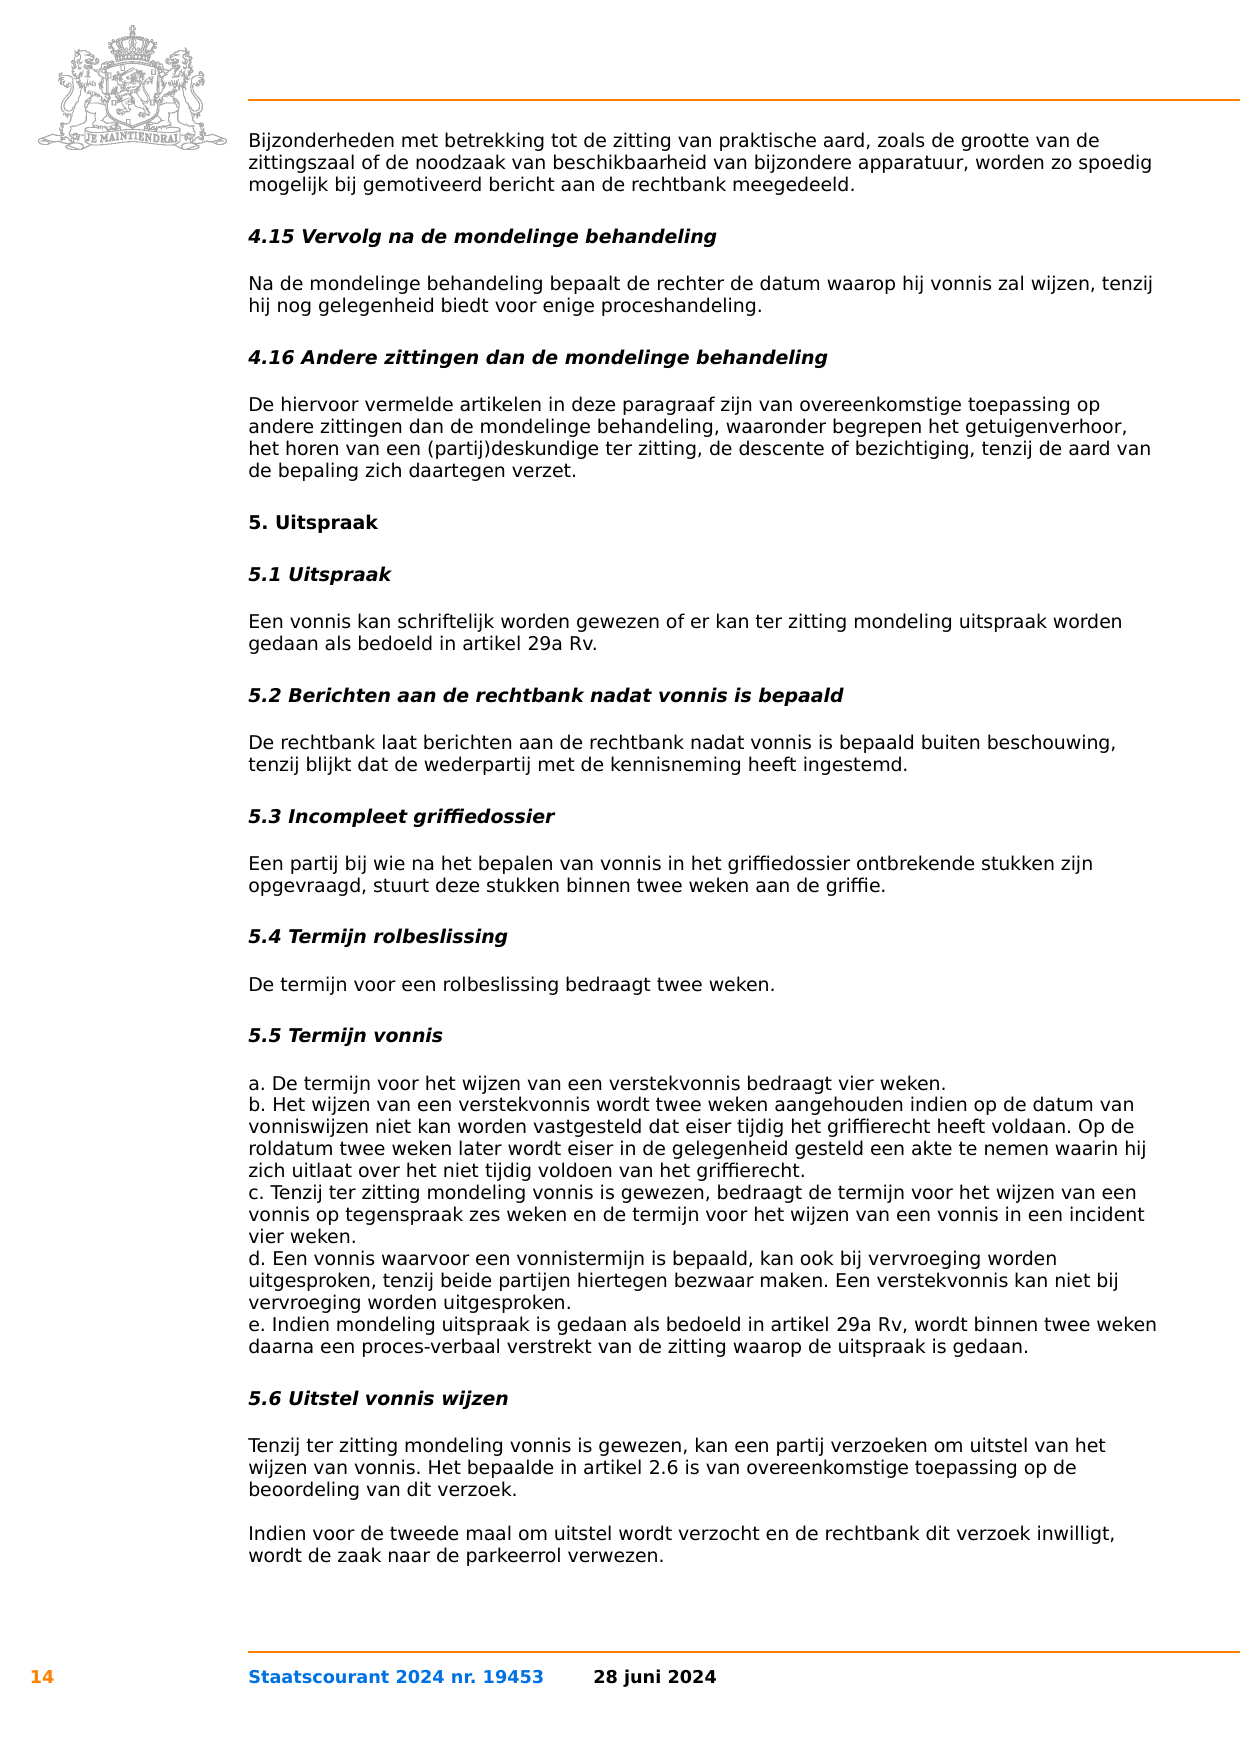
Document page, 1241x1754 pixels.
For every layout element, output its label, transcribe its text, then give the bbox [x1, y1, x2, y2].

picture [38, 25, 227, 150]
text b. Het wijzen van een verstekvonnis wordt twee weken aangehouden indien op de datum van vonniswijzen niet kan worden vastgesteld dat eiser tijdig het griffierecht heeft voldaan. Op de roldatum twee weken later wordt eiser in de gelegenheid gesteld een akte te nemen waarin hij zich uitlaat over het niet tijdig voldoen van het griffierecht. [248, 1094, 1163, 1182]
subtitle 5.1 Uitspraak [248, 564, 1163, 586]
text Indien voor de tweede maal om uitstel wordt verzocht en de rechtbank dit verzoek inwilligt, wordt de zaak naar de parkeerrol verwezen. [248, 1523, 1163, 1567]
subtitle 5. Uitspraak [248, 512, 1163, 534]
subtitle 5.6 Uitstel vonnis wijzen [248, 1388, 1163, 1410]
subtitle 5.4 Termijn rolbeslissing [248, 926, 1163, 948]
text c. Tenzij ter zitting mondeling vonnis is gewezen, bedraagt de termijn voor het wijzen van een vonnis op tegenspraak zes weken en de termijn voor het wijzen van een vonnis in een incident vier weken. [248, 1182, 1163, 1248]
text Na de mondelinge behandeling bepaalt de rechter de datum waarop hij vonnis zal wijzen, tenzij hij nog gelegenheid biedt voor enige proceshandeling. [248, 273, 1163, 317]
text Tenzij ter zitting mondeling vonnis is gewezen, kan een partij verzoeken om uitstel van het wijzen van vonnis. Het bepaalde in artikel 2.6 is van overeenkomstige toepassing op de beoordeling van dit verzoek. [248, 1435, 1163, 1501]
text a. De termijn voor het wijzen van een verstekvonnis bedraagt vier weken. [248, 1072, 1163, 1094]
text d. Een vonnis waarvoor een vonnistermijn is bepaald, kan ook bij vervroeging worden uitgesproken, tenzij beide partijen hiertegen bezwaar maken. Een verstekvonnis kan niet bij vervroeging worden uitgesproken. [248, 1248, 1163, 1314]
subtitle 5.5 Termijn vonnis [248, 1025, 1163, 1047]
text Een vonnis kan schriftelijk worden gewezen of er kan ter zitting mondeling uitspraak worden gedaan als bedoeld in artikel 29a Rv. [248, 611, 1163, 654]
subtitle 5.3 Incompleet griffiedossier [248, 806, 1163, 827]
text Bijzonderheden met betrekking tot de zitting van praktische aard, zoals de grootte van de zittingszaal of de noodzaak van beschikbaarheid van bijzondere apparatuur, worden zo spoedig mogelijk bij gemotiveerd bericht aan de rechtbank meegedeeld. [248, 130, 1163, 196]
text Een partij bij wie na het bepalen van vonnis in het griffiedossier ontbrekende stukken zijn opgevraagd, stuurt deze stukken binnen twee weken aan de griffie. [248, 852, 1163, 896]
text e. Indien mondeling uitspraak is gedaan als bedoeld in artikel 29a Rv, wordt binnen twee weken daarna een proces-verbaal verstrekt van de zitting waarop de uitspraak is gedaan. [248, 1314, 1163, 1358]
text De rechtbank laat berichten aan de rechtbank nadat vonnis is bepaald buiten beschouwing, tenzij blijkt dat de wederpartij met de kennisneming heeft ingestemd. [248, 732, 1163, 776]
subtitle 5.2 Berichten aan de rechtbank nadat vonnis is bepaald [248, 684, 1163, 707]
text De termijn voor een rolbeslissing bedraagt twee weken. [248, 973, 1163, 995]
subtitle 4.15 Vervolg na de mondelinge behandeling [248, 226, 1163, 248]
text De hiervoor vermelde artikelen in deze paragraaf zijn van overeenkomstige toepassing op andere zittingen dan de mondelinge behandeling, waaronder begrepen het getuigenverhoor, het horen van een (partij)deskundige ter zitting, de descente of bezichtiging, tenzij de aard van de bepaling zich daartegen verzet. [248, 394, 1163, 482]
subtitle 4.16 Andere zittingen dan de mondelinge behandeling [248, 347, 1163, 369]
